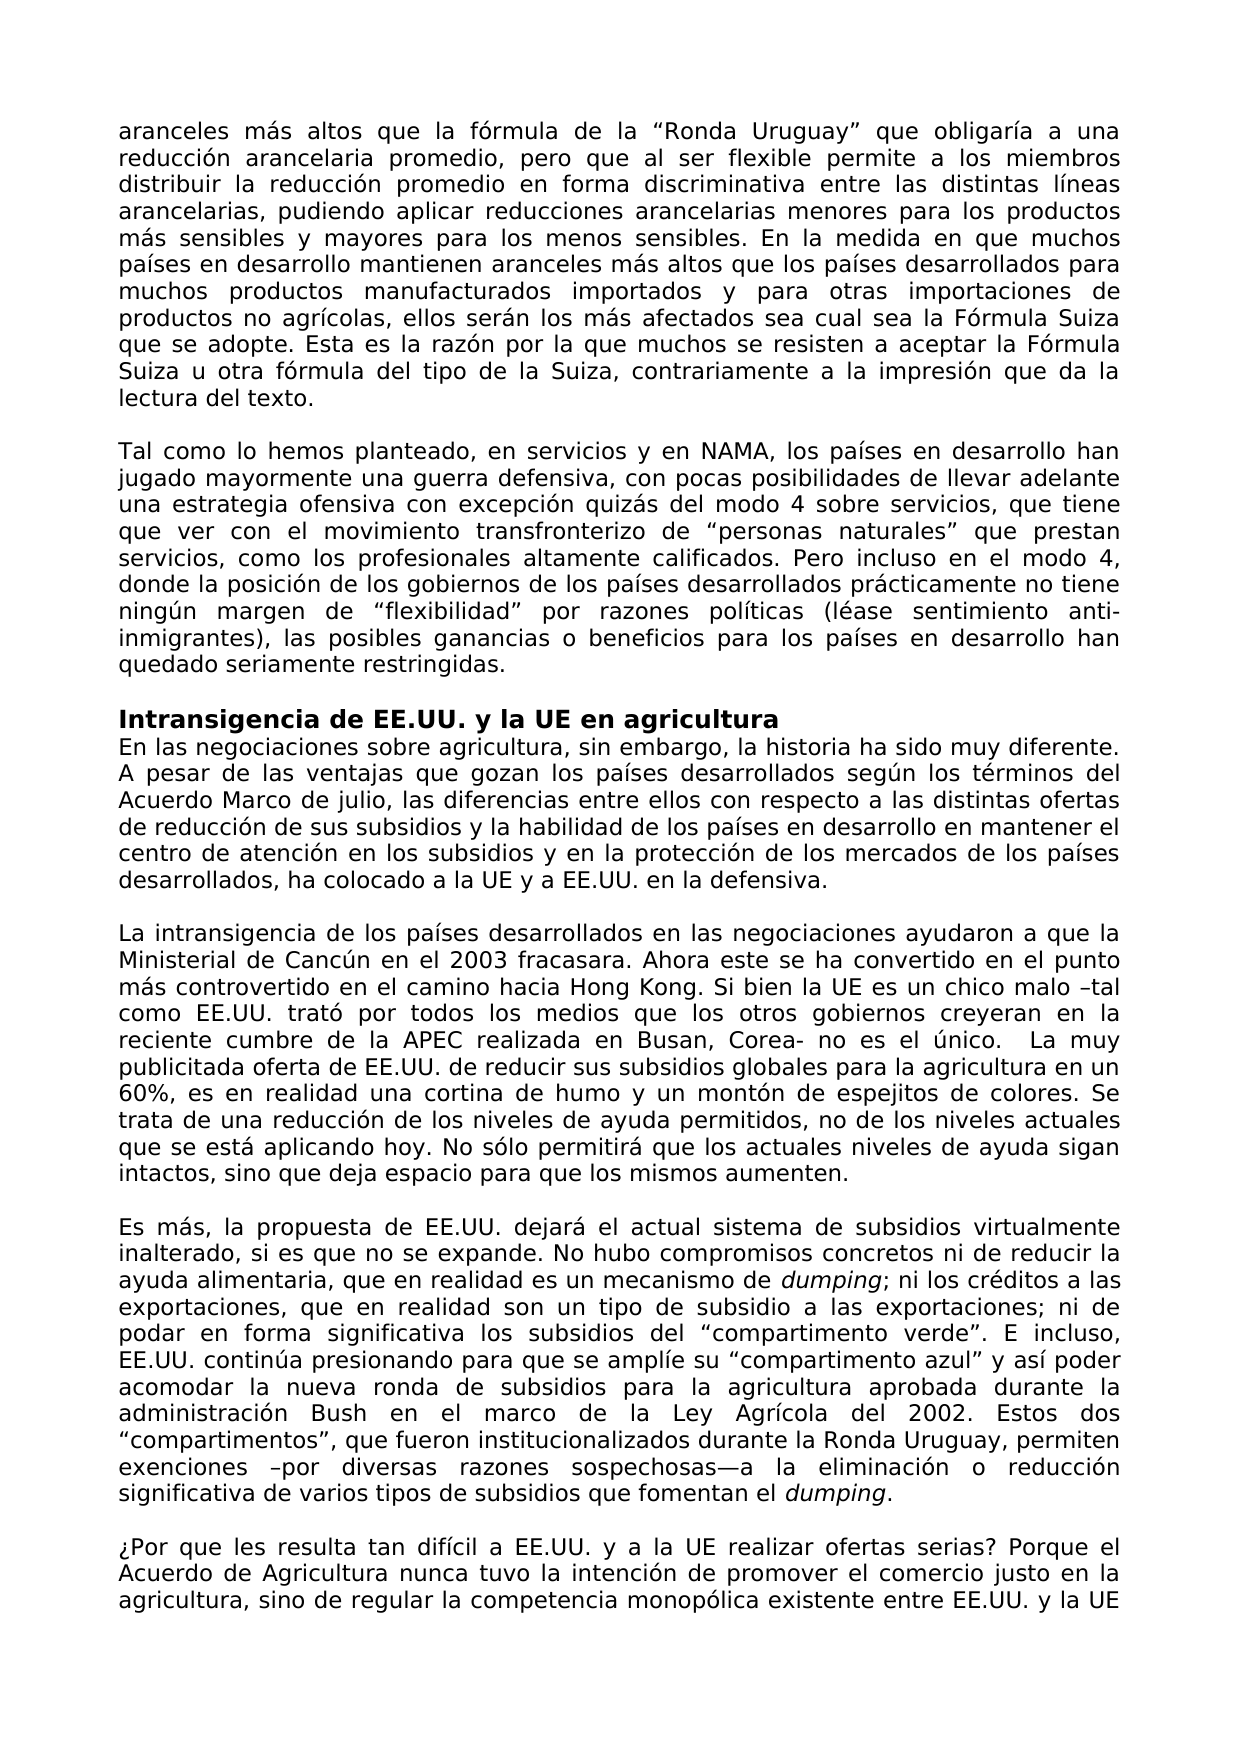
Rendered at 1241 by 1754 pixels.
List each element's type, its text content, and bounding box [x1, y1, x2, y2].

text La intransigencia de los países desarrollados en las negociaciones ayudaron a que la Ministerial de Cancún en el 2003 fracasara. Ahora este se ha convertido en el punto más controvertido en el camino hacia Hong Kong. Si bien la UE es un chico malo –tal como EE.UU. trató por todos los medios que los otros gobiernos creyeran en la reciente cumbre de la APEC realizada en Busan, Corea- no es el único. La muy publicitada oferta de EE.UU. de reducir sus subsidios globales para la agricultura en un 60%, es en realidad una cortina de humo y un montón de espejitos de colores. Se trata de una reducción de los niveles de ayuda permitidos, no de los niveles actuales que se está aplicando hoy. No sólo permitirá que los actuales niveles de ayuda sigan intactos, sino que deja espacio para que los mismos aumenten. [118, 894, 1122, 1187]
text Es más, la propuesta de EE.UU. dejará el actual sistema de subsidios virtualmente inalterado, si es que no se expande. No hubo compromisos concretos ni de reducir la ayuda alimentaria, que en realidad es un mecanismo de dumping; ni los créditos a las exportaciones, que en realidad son un tipo de subsidio a las exportaciones; ni de podar en forma significativa los subsidios del “compartimento verde”. E incluso, EE.UU. continúa presionando para que se amplíe su “compartimento azul” y así poder acomodar la nueva ronda de subsidios para la agricultura aprobada durante la administración Bush en el marco de la Ley Agrícola del 2002. Estos dos “compartimentos”, que fueron institucionalizados durante la Ronda Uruguay, permiten exenciones –por diversas razones sospechosas—a la eliminación o reducción significativa de varios tipos de subsidios que fomentan el dumping. [118, 1187, 1122, 1507]
text Tal como lo hemos planteado, en servicios y en NAMA, los países en desarrollo han jugado mayormente una guerra defensiva, con pocas posibilidades de llevar adelante una estrategia ofensiva con excepción quizás del modo 4 sobre servicios, que tiene que ver con el movimiento transfronterizo de “personas naturales” que prestan servicios, como los profesionales altamente calificados. Pero incluso en el modo 4, donde la posición de los gobiernos de los países desarrollados prácticamente no tiene ningún margen de “flexibilidad” por razones políticas (léase sentimiento anti-inmigrantes), las posibles ganancias o beneficios para los países en desarrollo han quedado seriamente restringidas. [118, 411, 1122, 678]
text aranceles más altos que la fórmula de la “Ronda Uruguay” que obligaría a una reducción arancelaria promedio, pero que al ser flexible permite a los miembros distribuir la reducción promedio en forma discriminativa entre las distintas líneas arancelarias, pudiendo aplicar reducciones arancelarias menores para los productos más sensibles y mayores para los menos sensibles. En la medida en que muchos países en desarrollo mantienen aranceles más altos que los países desarrollados para muchos productos manufacturados importados y para otras importaciones de productos no agrícolas, ellos serán los más afectados sea cual sea la Fórmula Suiza que se adopte. Esta es la razón por la que muchos se resisten a aceptar la Fórmula Suiza u otra fórmula del tipo de la Suiza, contrariamente a la impresión que da la lectura del texto. [118, 118, 1122, 411]
subtitle Intransigencia de EE.UU. y la UE en agricultura [118, 705, 1122, 734]
text En las negociaciones sobre agricultura, sin embargo, la historia ha sido muy diferente. A pesar de las ventajas que gozan los países desarrollados según los términos del Acuerdo Marco de julio, las diferencias entre ellos con respecto a las distintas ofertas de reducción de sus subsidios y la habilidad de los países en desarrollo en mantener el centro de atención en los subsidios y en la protección de los mercados de los países desarrollados, ha colocado a la UE y a EE.UU. en la defensiva. [118, 734, 1122, 894]
text ¿Por que les resulta tan difícil a EE.UU. y a la UE realizar ofertas serias? Porque el Acuerdo de Agricultura nunca tuvo la intención de promover el comercio justo en la agricultura, sino de regular la competencia monopólica existente entre EE.UU. y la UE [118, 1534, 1122, 1614]
